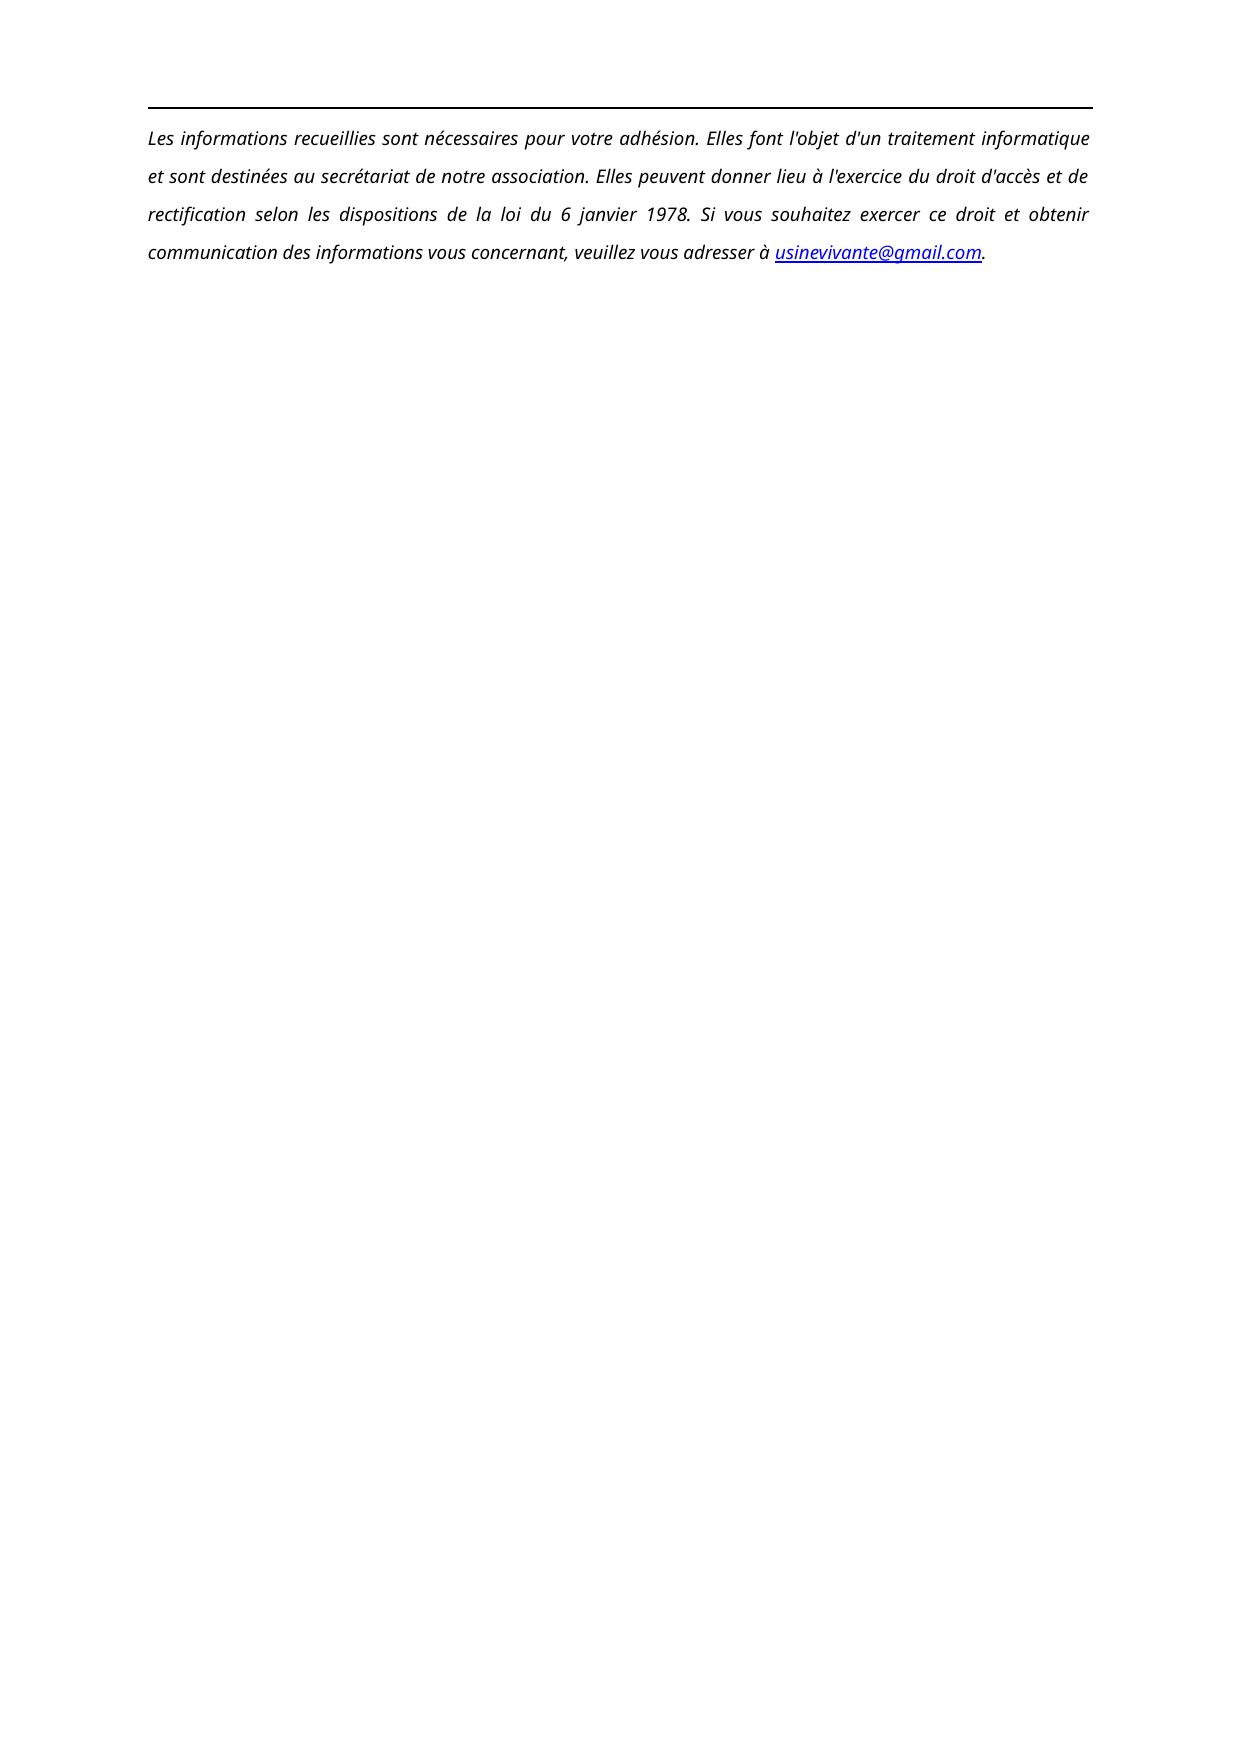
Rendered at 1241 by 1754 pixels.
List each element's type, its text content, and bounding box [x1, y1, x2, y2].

text Les informations recueillies sont nécessaires pour votre adhésion. Elles font l'objet d'un traitement informatique et sont destinées au secrétariat de notre association. Elles peuvent donner lieu à l'exercice du droit d'accès et de rectification selon les dispositions de la loi du 6 janvier 1978. Si vous souhaitez exercer ce droit et obtenir communication des informations vous concernant, veuillez vous adresser à usinevivante@gmail.com. [148, 125, 1093, 265]
